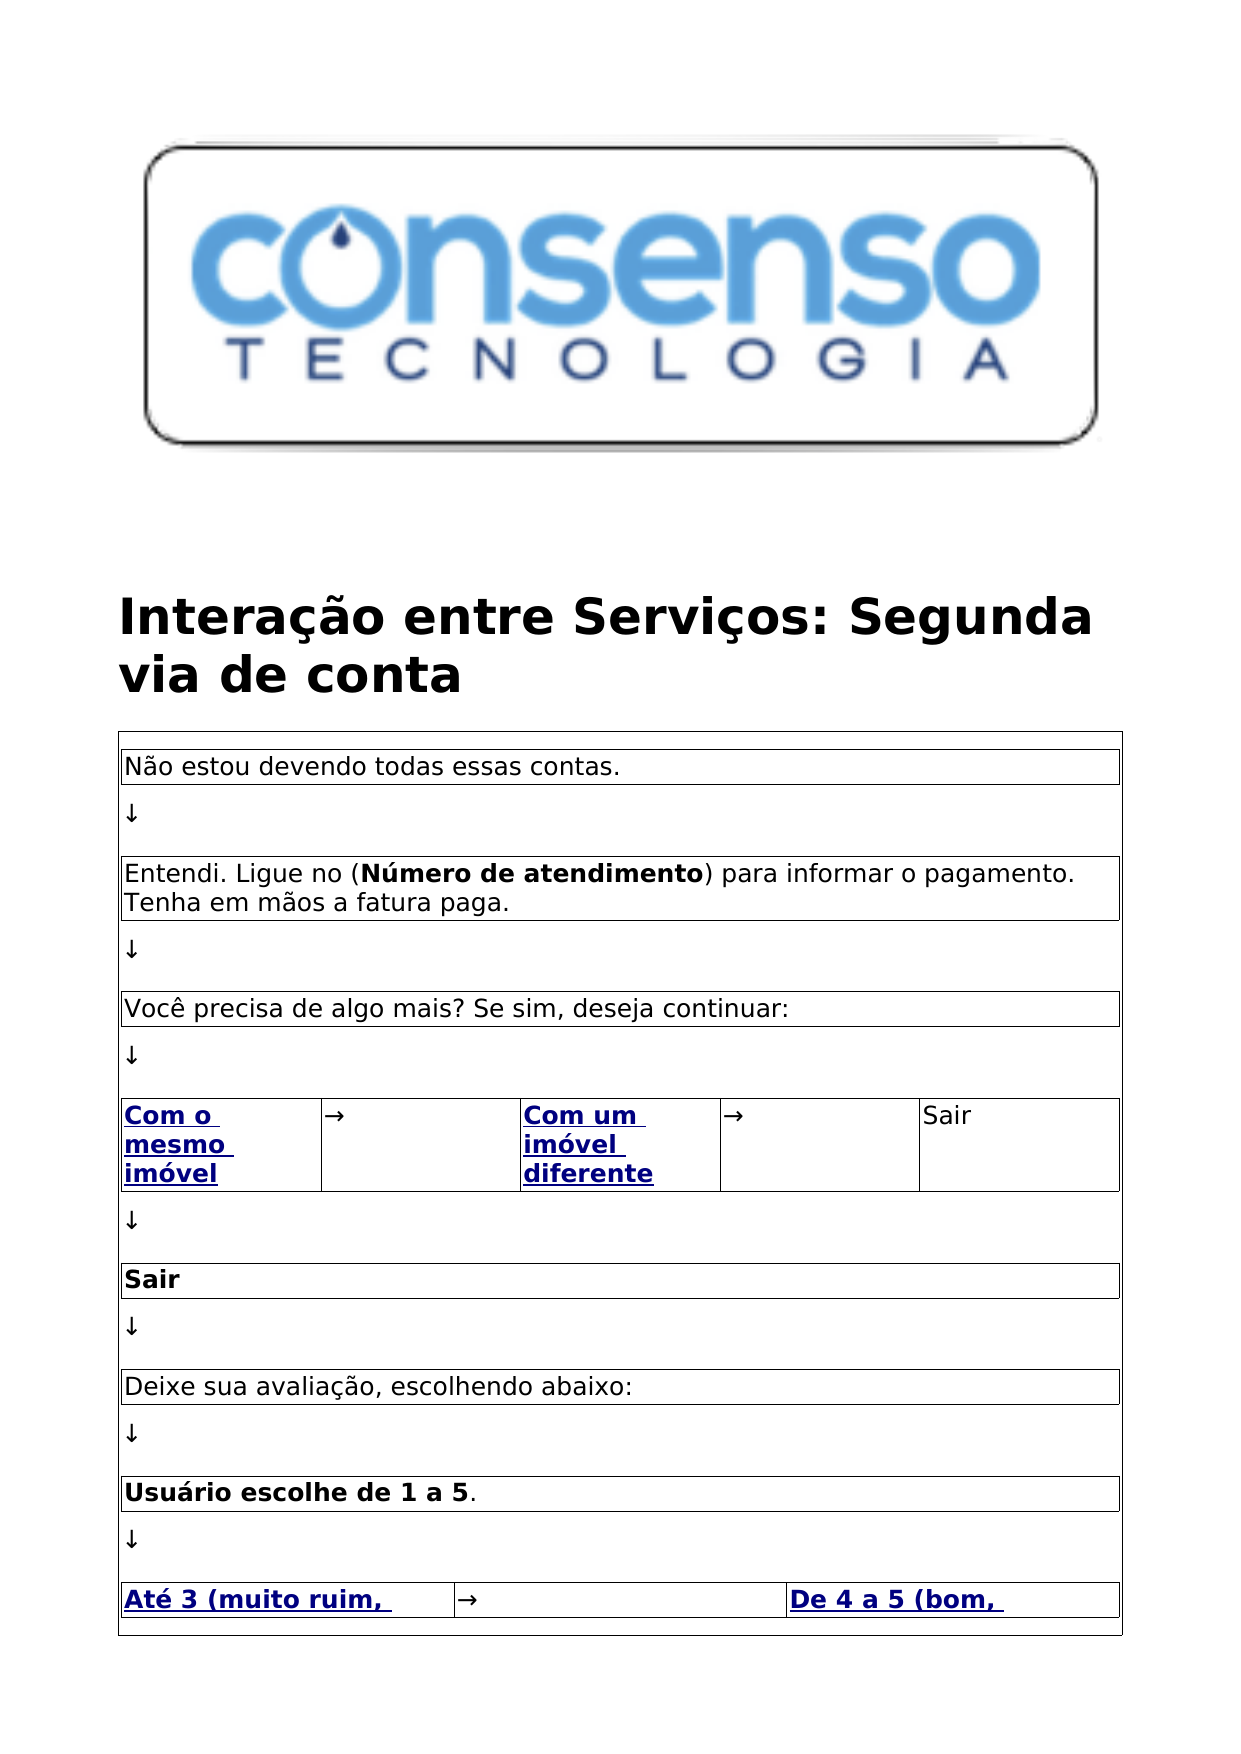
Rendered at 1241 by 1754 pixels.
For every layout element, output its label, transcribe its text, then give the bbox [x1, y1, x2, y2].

picture [118, 130, 1123, 480]
table_header Usuário escolhe de 1 a 5. [122, 1477, 1119, 1511]
table_header Não estou devendo todas essas contas. [122, 750, 1119, 784]
table_header Com um imóvel diferente [521, 1099, 720, 1191]
table_header → [322, 1099, 520, 1191]
subtitle Interação entre Serviços: Segunda via de conta [118, 588, 1122, 704]
table_header → [721, 1099, 919, 1191]
table_header Você precisa de algo mais? Se sim, deseja continuar: [122, 992, 1119, 1026]
table_header Entendi. Ligue no (Número de atendimento) para informar o pagamento. Tenha em mãos a fatura paga. [122, 857, 1119, 920]
table_header Com o mesmo imóvel [122, 1099, 321, 1191]
table_header Deixe sua avaliação, escolhendo abaixo: [122, 1370, 1119, 1404]
table_header ↓ ↓ ↓ ↓ ↓ ↓ ↓ [119, 732, 1122, 1635]
table_header → [455, 1583, 786, 1617]
table_header Sair [122, 1264, 1119, 1298]
table_header Sair [920, 1099, 1119, 1191]
table_header Até 3 (muito ruim, [122, 1583, 454, 1617]
table_header De 4 a 5 (bom, [787, 1583, 1119, 1617]
